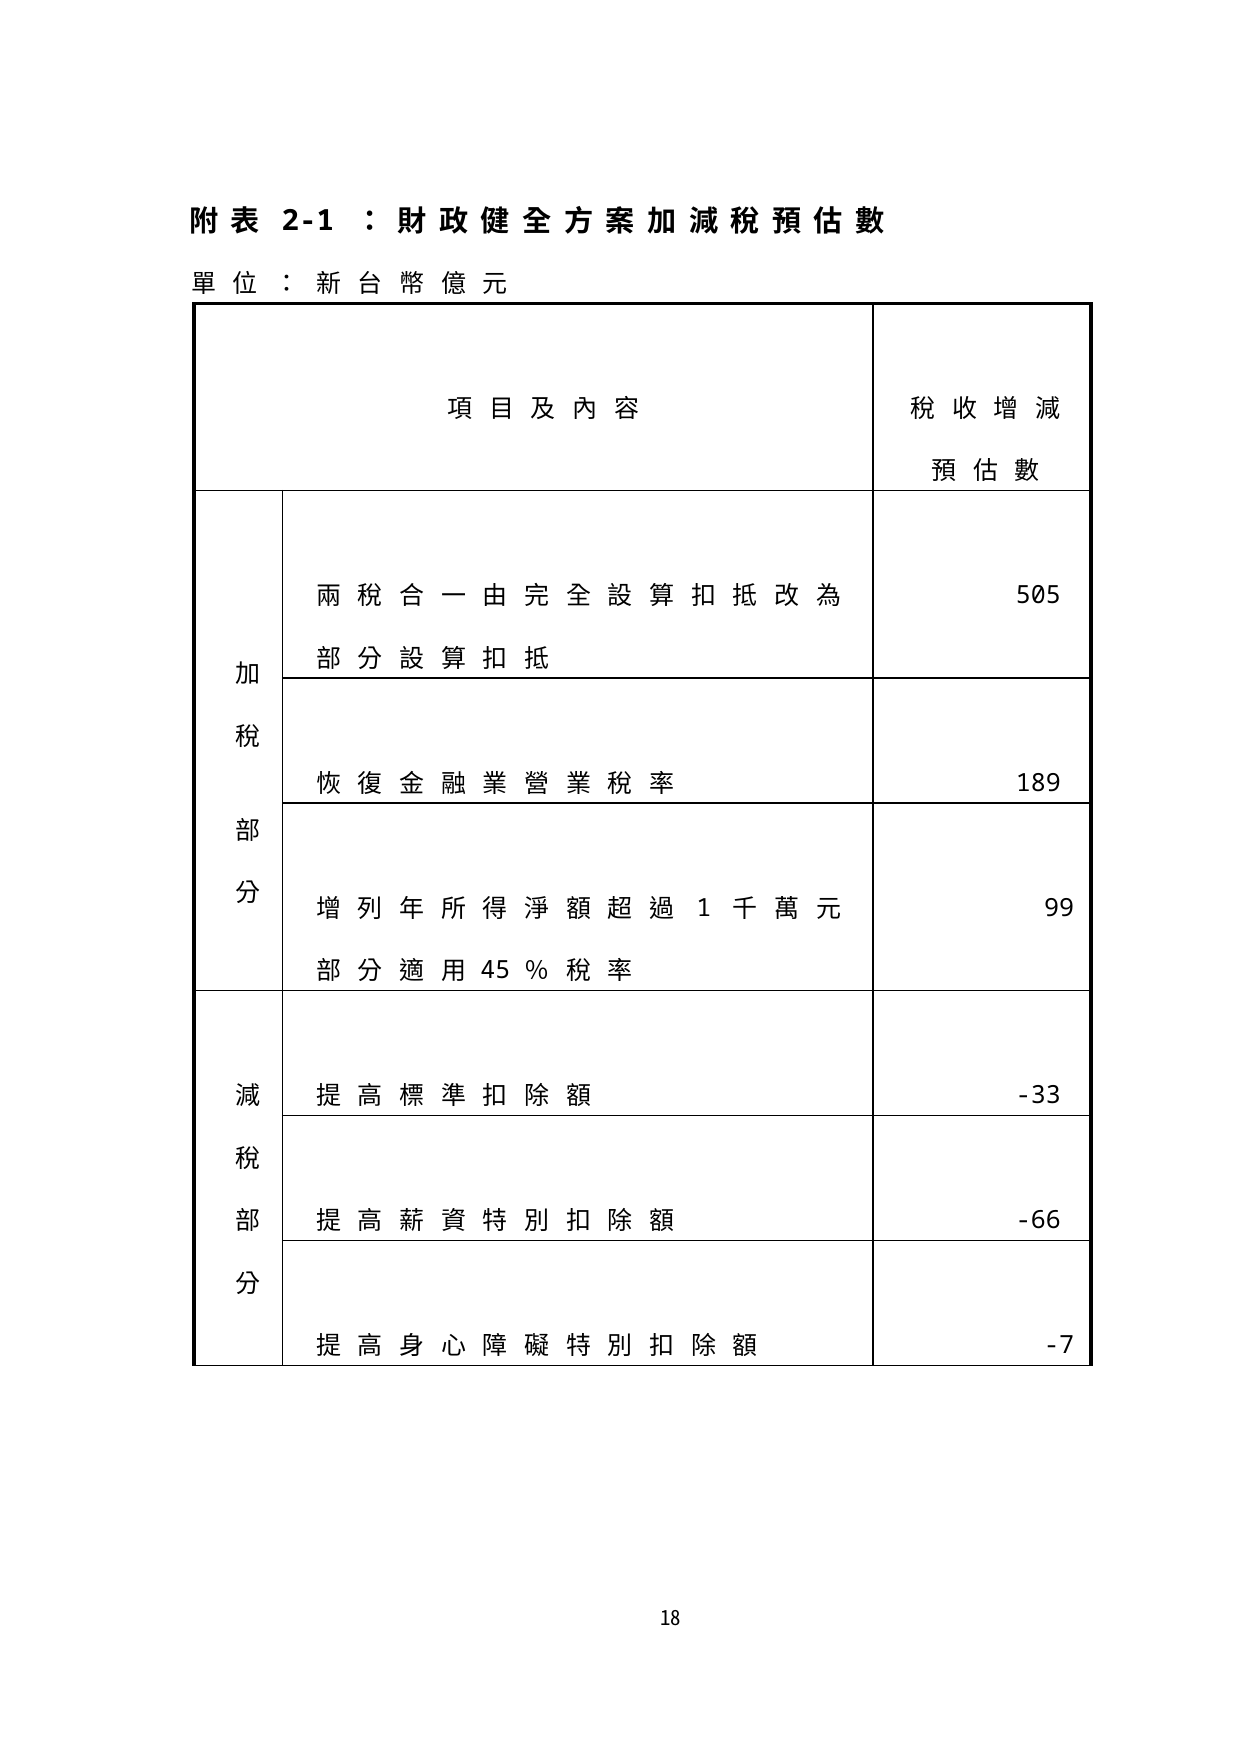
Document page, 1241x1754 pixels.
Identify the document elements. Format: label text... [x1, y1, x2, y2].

table_cell 恢復金融業營業稅率 [283, 679, 872, 802]
table_cell -7 [874, 1241, 1089, 1365]
table_cell 提高薪資特別扣除額 [283, 1116, 872, 1240]
table_cell -66 [874, 1116, 1089, 1240]
table_cell 189 [874, 679, 1089, 802]
table_cell 提高標準扣除額 [283, 991, 872, 1115]
table_cell 99 [874, 804, 1089, 990]
text 附表2-1：財政健全方案加減稅預估數 單位：新台幣億元 [183, 177, 1058, 302]
table_cell 增列年所得淨額超過1千萬元部分適用45％稅率 [283, 804, 872, 990]
table_cell -33 [874, 991, 1089, 1115]
table_header 項目及內容 [196, 305, 872, 490]
table_cell 提高身心障礙特別扣除額 [283, 1241, 872, 1365]
table_cell 加稅 部分 [196, 491, 282, 990]
table_cell 兩稅合一由完全設算扣抵改為部分設算扣抵 [283, 491, 872, 677]
table_cell 505 [874, 491, 1089, 677]
table_cell 減稅部分 [196, 991, 282, 1365]
table_header 稅收增減預估數 [874, 305, 1089, 490]
